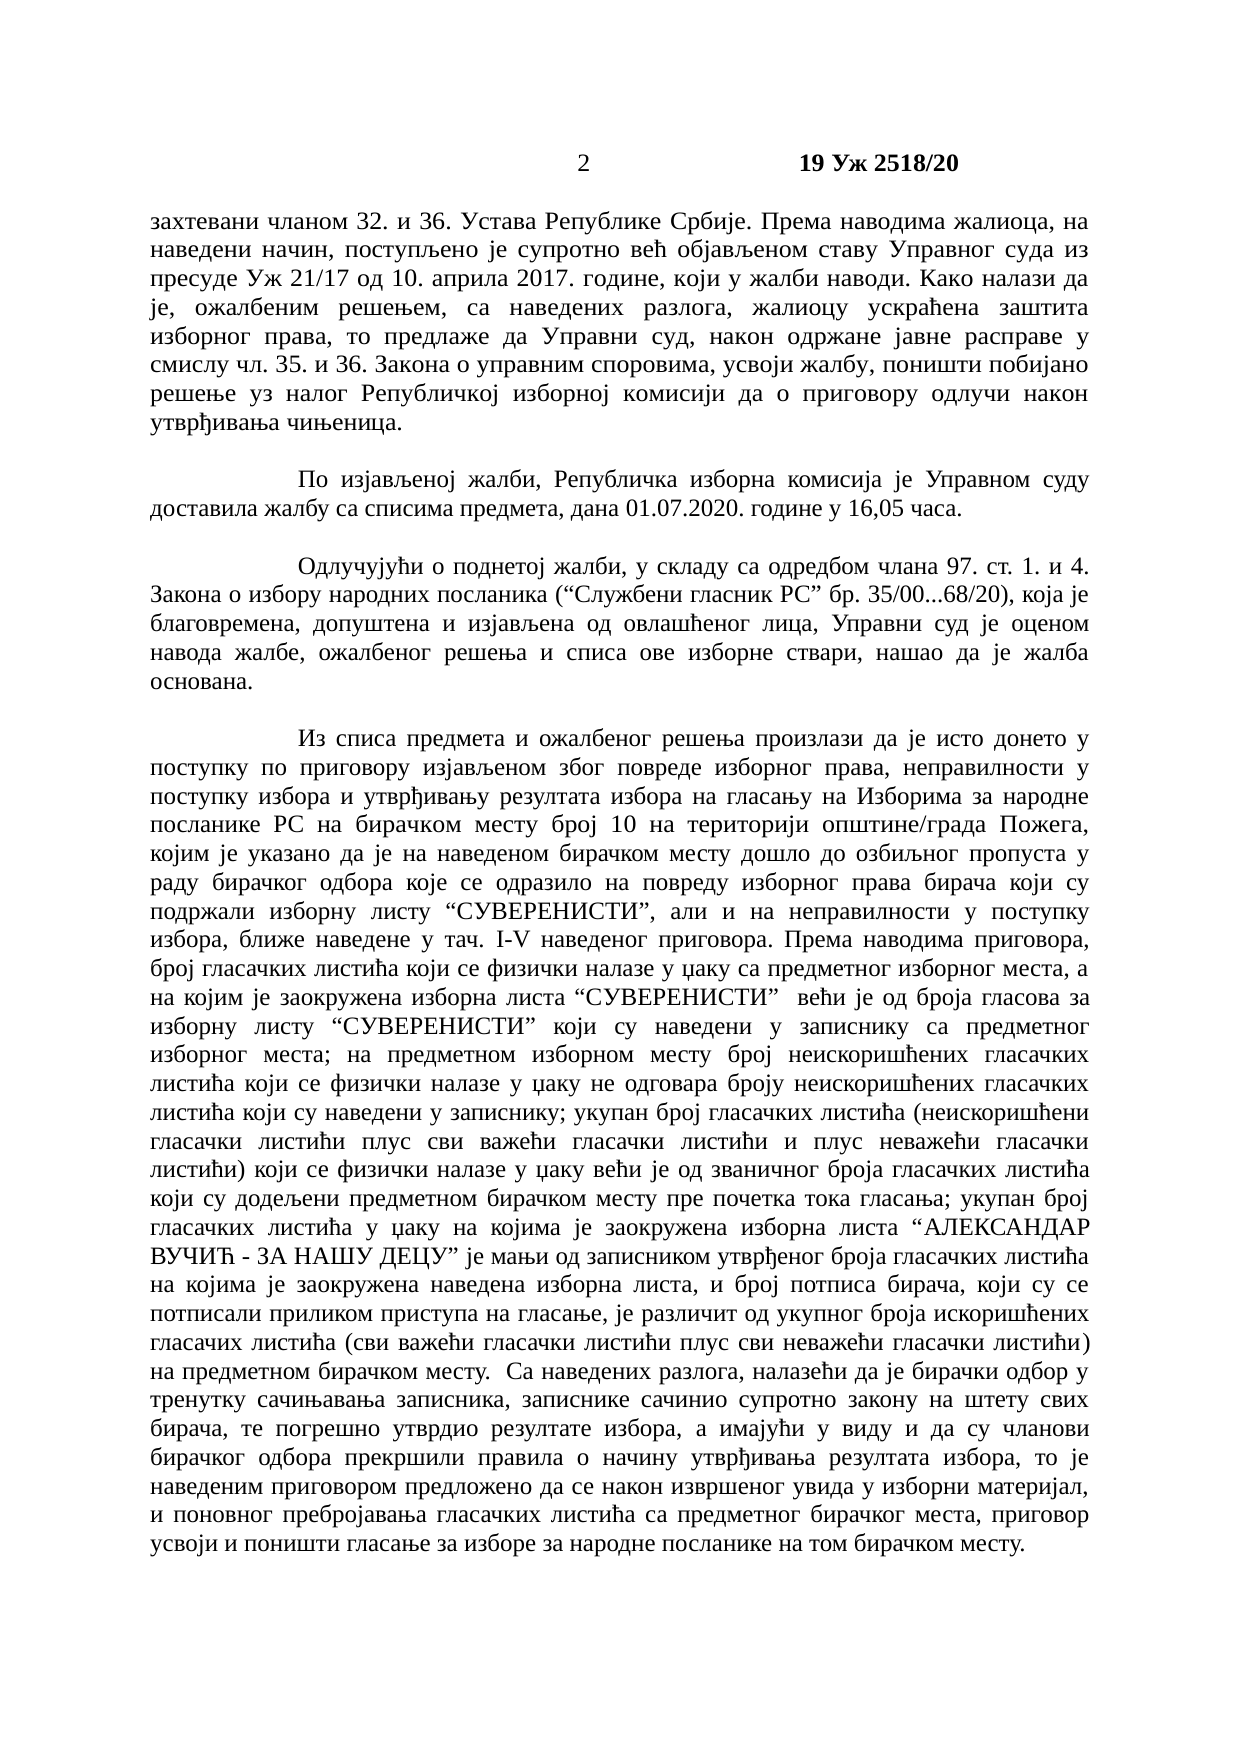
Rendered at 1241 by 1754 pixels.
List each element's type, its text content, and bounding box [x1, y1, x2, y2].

text Из списа предмета и ожалбеног решења произлази да је исто донето у поступку по приговору изјављеном због повреде изборног права, неправилности у поступку избора и утврђивању резултата избора на гласању на Изборима за народне посланике РС на бирачком месту број 10 на територији општине/града Пожега, којим је указано да је на наведеном бирачком месту дошло до озбиљног пропуста у раду бирачког одбора које се одразило на повреду изборног права бирача који су подржали изборну листу “СУВЕРЕНИСТИ”, али и на неправилности у поступку избора, ближе наведене у тач. I-V наведеног приговора. Према наводима приговора, број гласачких листића који се физички налазе у џаку са предметног изборног места, а на којим је заокружена изборна листа “СУВЕРЕНИСТИ” већи је од броја гласова за изборну листу “СУВЕРЕНИСТИ” који су наведени у записнику са предметног изборног места; на предметном изборном месту број неискоришћених гласачких листића који се физички налазе у џаку не одговара броју неискоришћених гласачких листића који су наведени у записнику; укупан број гласачких листића (неискоришћени гласачки листићи плус сви важећи гласачки листићи и плус неважећи гласачки листићи) који се физички налазе у џаку већи је од званичног броја гласачких листића који су додељени предметном бирачком месту пре почетка тока гласања; укупан број гласачких листића у џаку на којима је заокружена изборна листа “АЛЕКСАНДАР ВУЧИЋ - ЗА НАШУ ДЕЦУ” је мањи од записником утврђеног броја гласачких листића на којима је заокружена наведена изборна листа, и број потписа бирача, који су се потписали приликом приступа на гласање, је различит од укупног броја искоришћених гласачих листића (сви важећи гласачки листићи плус сви неважећи гласачки листићи) на предметном бирачком месту. Са наведених разлога, налазећи да је бирачки одбор у тренутку сачињавања записника, записнике сачинио супротно закону на штету свих бирача, те погрешно утврдио резултате избора, а имајући у виду и да су чланови бирачког одбора прекршили правила о начину утврђивања резултата избора, то је наведеним приговором предложено да се након извршеног увида у изборни материјал, и поновног пребројавања гласачких листића са предметног бирачког места, приговор усвоји и поништи гласање за изборе за народне посланике на том бирачком месту. [150, 723, 1090, 1557]
text По изјављеној жалби, Републичка изборна комисија је Управном суду доставила жалбу са списима предмета, дана 01.07.2020. године у 16,05 часа. [150, 464, 1090, 522]
text Одлучујући о поднетој жалби, у складу са одредбом члана 97. ст. 1. и 4. Закона о избору народних посланика (“Службени гласник РС” бр. 35/00...68/20), која је благовремена, допуштена и изјављена од овлашћеног лица, Управни суд је оценом навода жалбе, ожалбеног решења и списа ове изборне ствари, нашао да је жалба основана. [150, 551, 1090, 694]
text захтевани чланом 32. и 36. Устава Републике Србије. Према наводима жалиоца, на наведени начин, поступљено је супротно већ објављеном ставу Управног суда из пресуде Уж 21/17 од 10. априла 2017. године, који у жалби наводи. Како налази да је, ожалбеним решењем, са наведених разлога, жалиоцу ускраћена заштита изборног права, то предлаже да Управни суд, након одржане јавне расправе у смислу чл. 35. и 36. Закона о управним споровима, усвоји жалбу, поништи побијано решење уз налог Републичкој изборној комисији да о приговору одлучи након утврђивања чињеница. [150, 206, 1090, 436]
